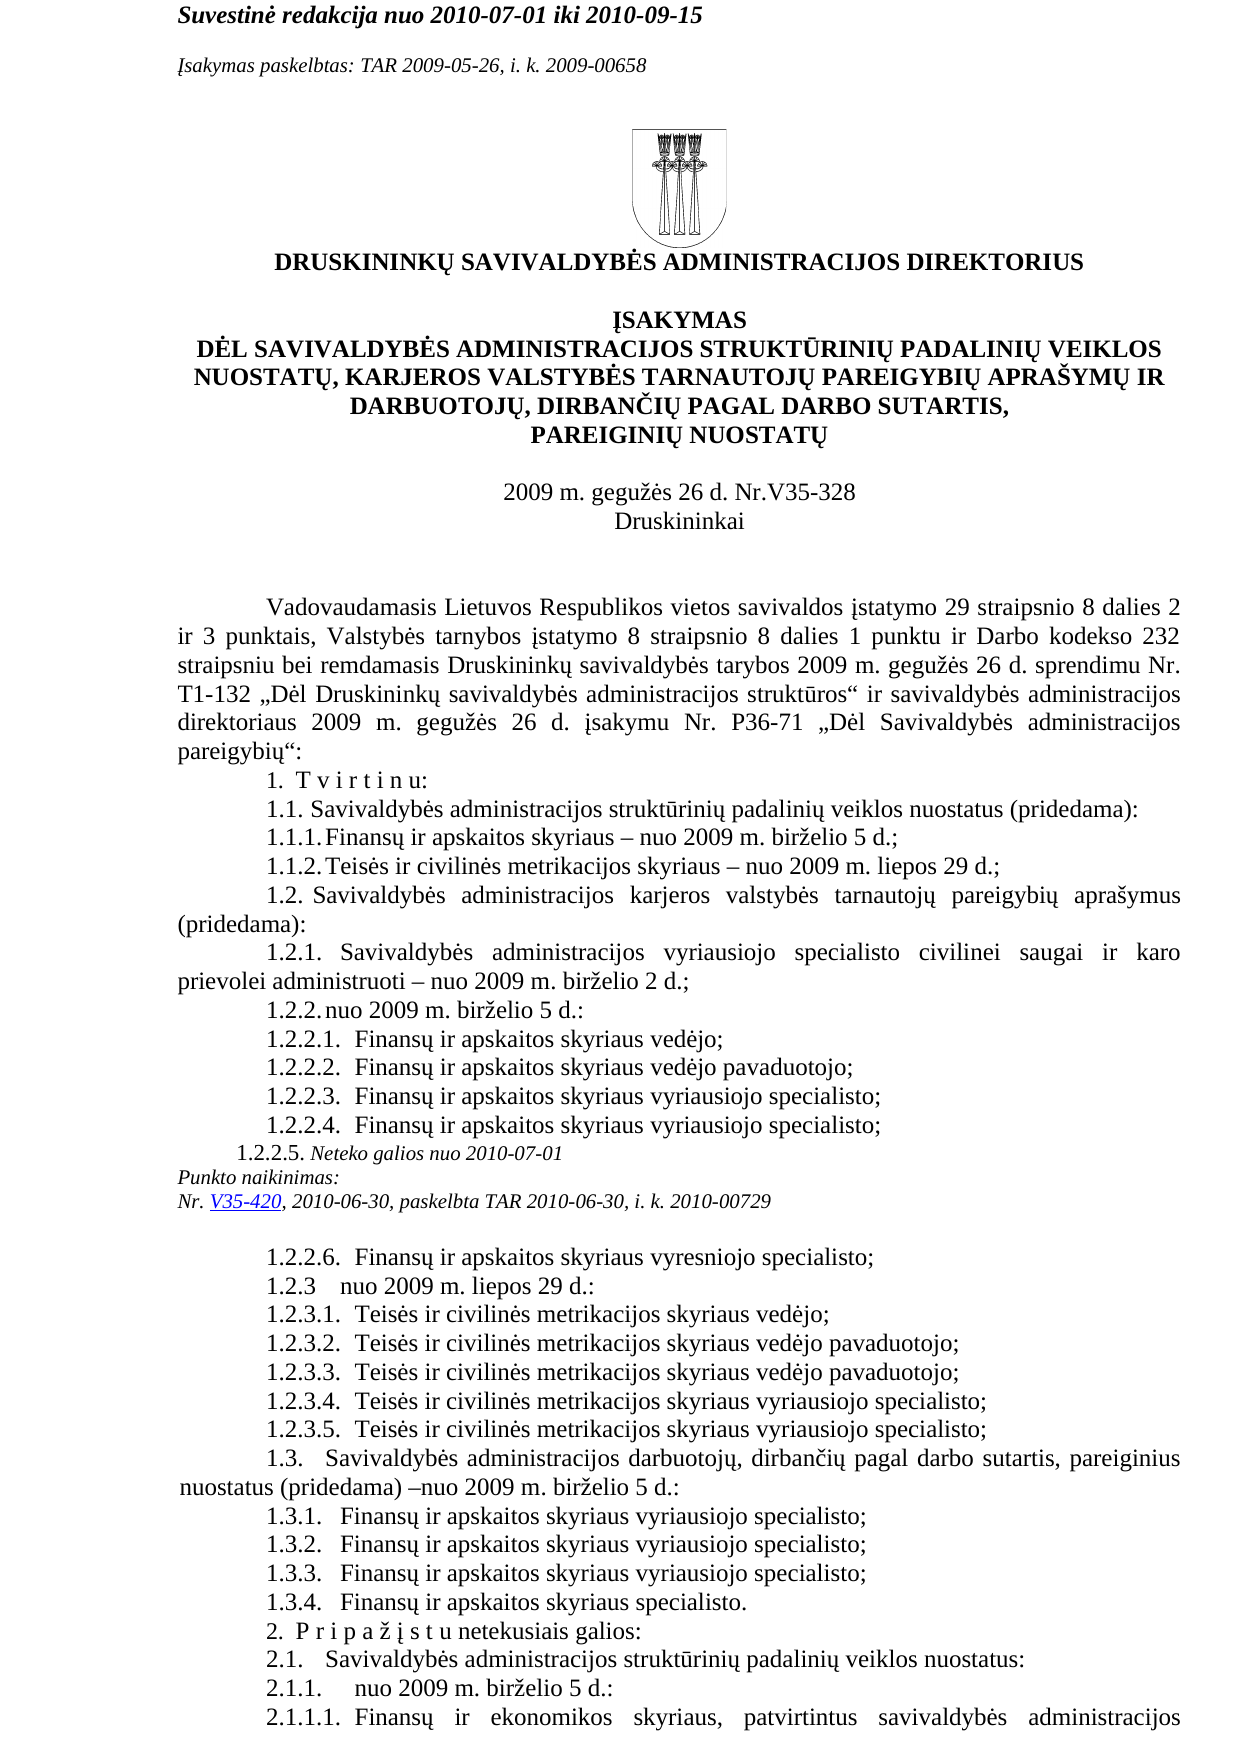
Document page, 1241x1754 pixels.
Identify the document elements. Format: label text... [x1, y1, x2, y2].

text 1.2. Savivaldybės administracijos karjeros valstybės tarnautojų pareigybių aprašymus (pridedama): [177, 880, 1181, 937]
text 1.2.3.5. Teisės ir civilinės metrikacijos skyriaus vyriausiojo specialisto; [177, 1414, 1181, 1443]
text Nr. V35-420, 2010-06-30, paskelbta TAR 2010-06-30, i. k. 2010-00729 [177, 1189, 1181, 1213]
text Vadovaudamasis Lietuvos Respublikos vietos savivaldos įstatymo 29 straipsnio 8 dalies 2 ir 3 punktais, Valstybės tarnybos įstatymo 8 straipsnio 8 dalies 1 punktu ir Darbo kodekso 232 straipsniu bei remdamasis Druskininkų savivaldybės tarybos 2009 m. gegužės 26 d. sprendimu Nr. T1-132 „Dėl Druskininkų savivaldybės administracijos struktūros“ ir savivaldybės administracijos direktoriaus 2009 m. gegužės 26 d. įsakymu Nr. P36-71 „Dėl Savivaldybės administracijos pareigybių“: [177, 592, 1181, 765]
text 2.1. Savivaldybės administracijos struktūrinių padalinių veiklos nuostatus: [177, 1644, 1181, 1673]
text 2009 m. gegužės 26 d. Nr.V35-328 [177, 477, 1181, 506]
text DRUSKININKŲ SAVIVALDYBĖS ADMINISTRACIJOS DIREKTORIUS [177, 247, 1181, 276]
text 1.3.4. Finansų ir apskaitos skyriaus specialisto. [177, 1587, 1181, 1616]
text 1.2.3.4. Teisės ir civilinės metrikacijos skyriaus vyriausiojo specialisto; [177, 1386, 1181, 1414]
text 1.3.1. Finansų ir apskaitos skyriaus vyriausiojo specialisto; [177, 1501, 1181, 1529]
text 1.3. Savivaldybės administracijos darbuotojų, dirbančių pagal darbo sutartis, pareiginius nuostatus (pridedama) –nuo 2009 m. birželio 5 d.: [179, 1443, 1181, 1501]
text 2.1.1.1. Finansų ir ekonomikos skyriaus, patvirtintus savivaldybės administracijos [177, 1702, 1181, 1731]
text NUOSTATŲ, KARJEROS VALSTYBĖS TARNAUTOJŲ PAREIGYBIŲ APRAŠYMŲ IR [177, 362, 1181, 391]
text 1.2.2.5. Neteko galios nuo 2010-07-01 [177, 1139, 1181, 1165]
text 1.2.3.1. Teisės ir civilinės metrikacijos skyriaus vedėjo; [177, 1299, 1181, 1328]
text 1.2.2.2. Finansų ir apskaitos skyriaus vedėjo pavaduotojo; [177, 1052, 1181, 1081]
text 1.2.3.3. Teisės ir civilinės metrikacijos skyriaus vedėjo pavaduotojo; [177, 1357, 1181, 1386]
text 1.2.2. nuo 2009 m. birželio 5 d.: [177, 995, 1181, 1024]
text 1.3.3. Finansų ir apskaitos skyriaus vyriausiojo specialisto; [177, 1558, 1181, 1587]
text 1.2.2.6. Finansų ir apskaitos skyriaus vyresniojo specialisto; [177, 1242, 1181, 1271]
text Punkto naikinimas: [177, 1165, 1181, 1189]
text Druskininkai [177, 506, 1181, 535]
text 1.2.3.2. Teisės ir civilinės metrikacijos skyriaus vedėjo pavaduotojo; [177, 1328, 1181, 1357]
text DARBUOTOJŲ, DIRBANČIŲ PAGAL DARBO SUTARTIS, [177, 391, 1181, 420]
text 1.1.1. Finansų ir apskaitos skyriaus – nuo 2009 m. birželio 5 d.; [177, 822, 1181, 851]
text 1.1.2. Teisės ir civilinės metrikacijos skyriaus – nuo 2009 m. liepos 29 d.; [177, 851, 1181, 880]
text 1.2.2.4. Finansų ir apskaitos skyriaus vyriausiojo specialisto; [177, 1110, 1181, 1139]
text 2.1.1. nuo 2009 m. birželio 5 d.: [177, 1673, 1181, 1702]
text 1.2.2.1. Finansų ir apskaitos skyriaus vedėjo; [177, 1024, 1181, 1052]
text PAREIGINIŲ NUOSTATŲ [177, 420, 1181, 449]
text 1.2.2.3. Finansų ir apskaitos skyriaus vyriausiojo specialisto; [177, 1081, 1181, 1110]
text 1.3.2. Finansų ir apskaitos skyriaus vyriausiojo specialisto; [177, 1529, 1181, 1558]
text 1.2.3 nuo 2009 m. liepos 29 d.: [177, 1271, 1181, 1299]
text 1.1. Savivaldybės administracijos struktūrinių padalinių veiklos nuostatus (pridedama): [177, 794, 1181, 822]
text DĖL SAVIVALDYBĖS ADMINISTRACIJOS STRUKTŪRINIŲ PADALINIŲ VEIKLOS [177, 334, 1181, 362]
text 1.2.1. Savivaldybės administracijos vyriausiojo specialisto civilinei saugai ir karo prievolei administruoti – nuo 2009 m. birželio 2 d.; [177, 937, 1181, 995]
text Suvestinė redakcija nuo 2010-07-01 iki 2010-09-15 [177, 0, 1181, 29]
text 1. T v i r t i n u: [177, 765, 1181, 794]
text ĮSAKYMAS [177, 305, 1181, 334]
text 2. P r i p a ž į s t u netekusiais galios: [177, 1616, 1181, 1644]
text Įsakymas paskelbtas: TAR 2009-05-26, i. k. 2009-00658 [177, 53, 1181, 77]
